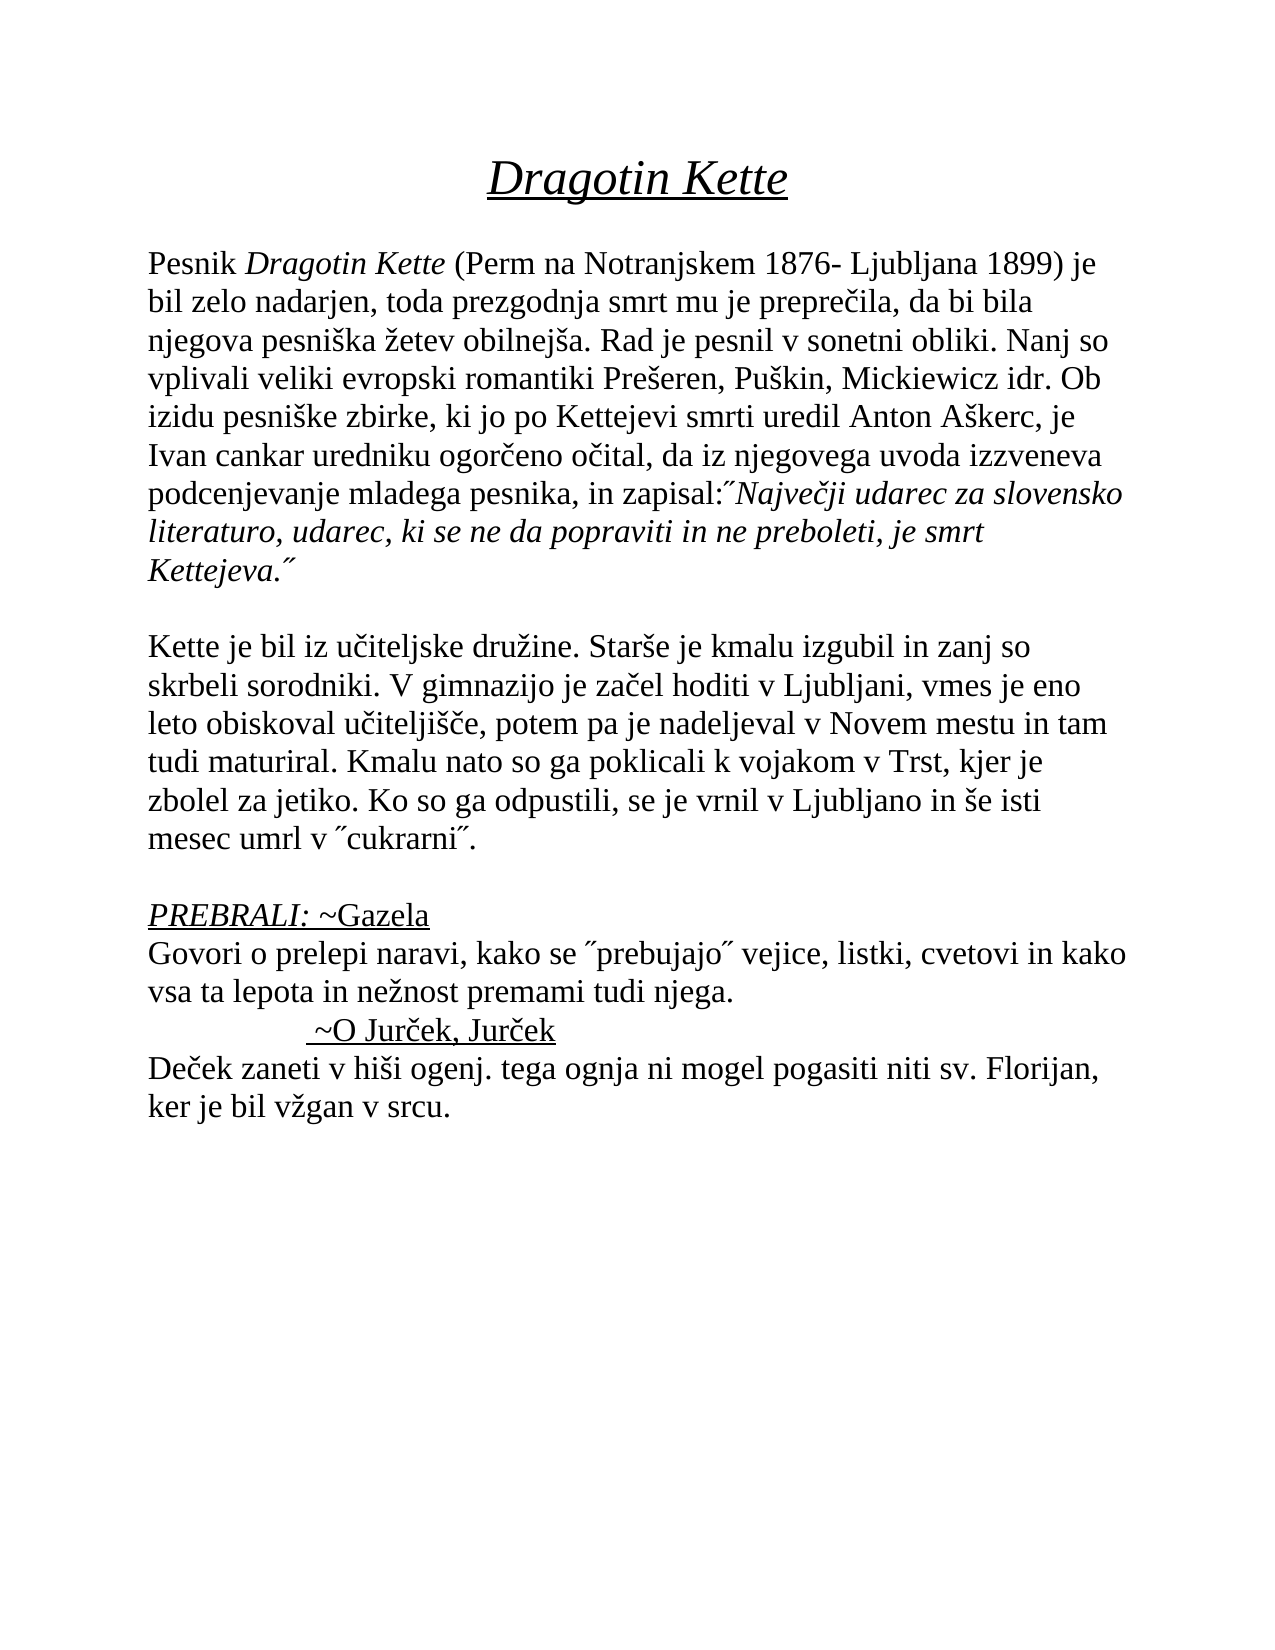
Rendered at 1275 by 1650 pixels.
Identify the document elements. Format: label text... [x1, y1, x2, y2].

text PREBRALI: ~Gazela [148, 895, 1127, 933]
text ~O Jurček, Jurček [148, 1010, 1127, 1048]
text Kette je bil iz učiteljske družine. Starše je kmalu izgubil in zanj so skrbeli sorodniki. V gimnazijo je začel hoditi v Ljubljani, vmes je eno leto obiskoval učiteljišče, potem pa je nadeljeval v Novem mestu in tam tudi maturiral. Kmalu nato so ga poklicali k vojakom v Trst, kjer je zbolel za jetiko. Ko so ga odpustili, se je vrnil v Ljubljano in še isti [148, 627, 1127, 818]
text Pesnik Dragotin Kette (Perm na Notranjskem 1876- Ljubljana 1899) je bil zelo nadarjen, toda prezgodnja smrt mu je preprečila, da bi bila njegova pesniška žetev obilnejša. Rad je pesnil v sonetni obliki. Nanj so vplivali veliki evropski romantiki Prešeren, Puškin, Mickiewicz idr. Ob izidu pesniške zbirke, ki jo po Kettejevi smrti uredil Anton Aškerc, je Ivan cankar uredniku ogorčeno očital, da iz njegovega uvoda izzveneva podcenjevanje mladega pesnika, in zapisal:˝Največji udarec za slovensko literaturo, udarec, ki se ne da popraviti in ne preboleti, je smrt Kettejeva.˝ [148, 243, 1127, 588]
text mesec umrl v ˝cukrarni˝. [148, 818, 1127, 857]
text Deček zaneti v hiši ogenj. tega ognja ni mogel pogasiti niti sv. Florijan, ker je bil vžgan v srcu. [148, 1048, 1127, 1125]
text Dragotin Kette [148, 148, 1127, 205]
text Govori o prelepi naravi, kako se ˝prebujajo˝ vejice, listki, cvetovi in kako vsa ta lepota in nežnost premami tudi njega. [148, 933, 1127, 1010]
